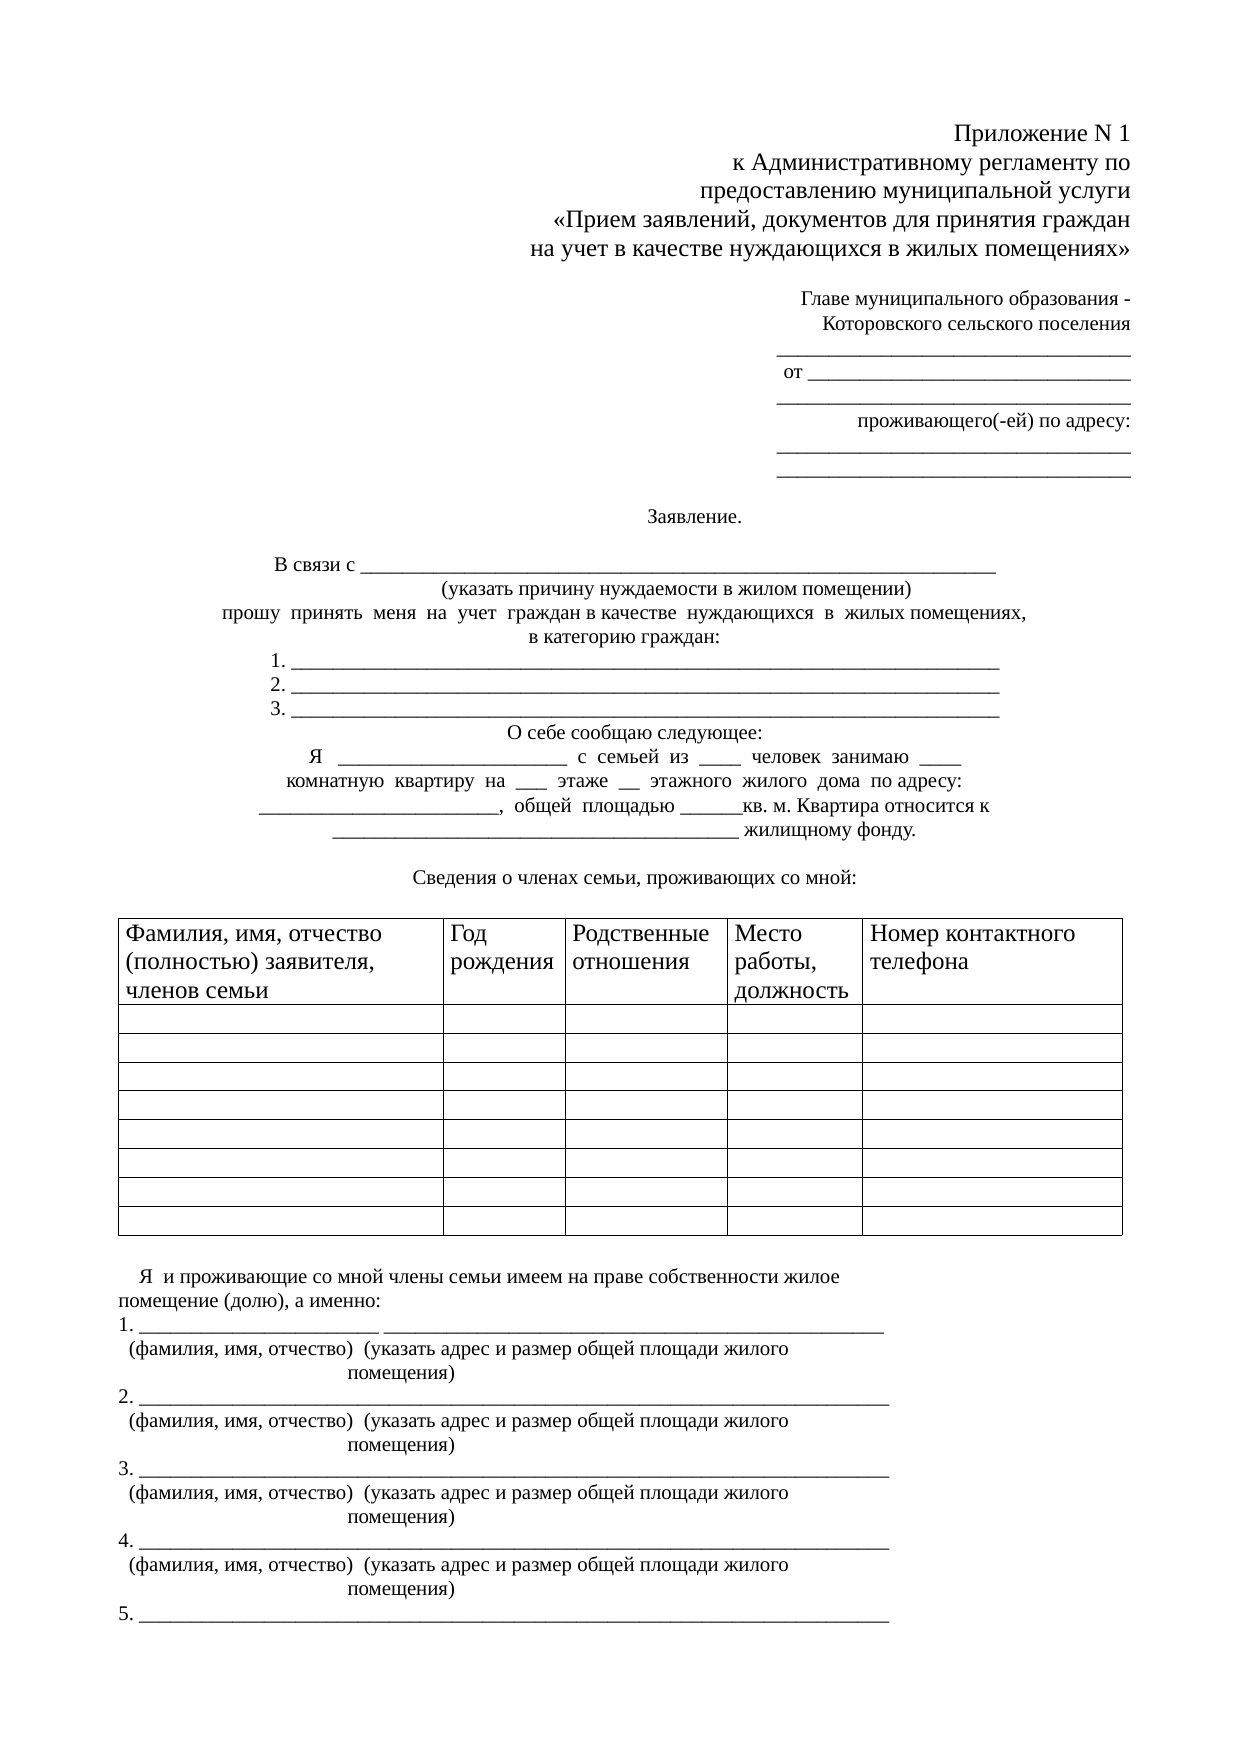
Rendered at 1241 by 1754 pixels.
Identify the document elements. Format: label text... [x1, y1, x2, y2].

table_cell [728, 1034, 862, 1062]
text от _______________________________ [118, 359, 1131, 383]
table_cell [119, 1149, 443, 1177]
text помещения) [118, 1576, 1131, 1600]
text (указать причину нуждаемости в жилом помещении) [118, 576, 1131, 600]
table_cell [863, 1207, 1122, 1235]
table_cell [444, 1091, 565, 1119]
text Сведения о членах семьи, проживающих со мной: [118, 865, 1131, 889]
table_cell [728, 1063, 862, 1090]
text в категорию граждан: [118, 624, 1131, 648]
text помещения) [118, 1432, 1131, 1456]
table_cell [863, 1005, 1122, 1033]
table_cell [728, 1149, 862, 1177]
table_cell [119, 1005, 443, 1033]
text 1. _______________________ ________________________________________________ [118, 1312, 1131, 1336]
table_cell [863, 1034, 1122, 1062]
table_cell [444, 1005, 565, 1033]
text (фамилия, имя, отчество) (указать адрес и размер общей площади жилого [118, 1336, 1131, 1360]
table_cell [863, 1149, 1122, 1177]
text 3. ________________________________________________________________________ [118, 1456, 1131, 1480]
text В связи с _____________________________________________________________ [118, 552, 1131, 576]
table_cell [444, 1149, 565, 1177]
table_cell [119, 1207, 443, 1235]
text «Прием заявлений, документов для принятия граждан [118, 204, 1131, 233]
text __________________________________ [118, 383, 1131, 407]
table_cell [863, 1120, 1122, 1148]
table_cell [119, 1063, 443, 1090]
table_cell [566, 1034, 727, 1062]
text Заявление. [118, 504, 1131, 528]
table_cell [863, 1091, 1122, 1119]
text Главе муниципального образования - [118, 286, 1131, 311]
table_cell [444, 1120, 565, 1148]
table_cell [566, 1005, 727, 1033]
table_cell [863, 1063, 1122, 1090]
text предоставлению муниципальной услуги [118, 176, 1131, 204]
table_cell [444, 1063, 565, 1090]
table_cell [728, 1005, 862, 1033]
text помещение (долю), а именно: [118, 1288, 1131, 1312]
text Я ______________________ с семьей из ____ человек занимаю ____ [118, 744, 1131, 768]
table_cell [566, 1063, 727, 1090]
text Я и проживающие со мной члены семьи имеем на праве собственности жилое [118, 1263, 1131, 1288]
table_cell [119, 1034, 443, 1062]
table_cell [566, 1207, 727, 1235]
text 5. ________________________________________________________________________ [118, 1600, 1131, 1624]
text комнатную квартиру на ___ этаже __ этажного жилого дома по адресу: [118, 768, 1131, 792]
text 2. ________________________________________________________________________ [118, 1384, 1131, 1408]
table_cell [863, 1178, 1122, 1206]
table_header Год рождения [444, 919, 565, 1004]
table_header Место работы, должность [728, 919, 862, 1004]
text О себе сообщаю следующее: [118, 720, 1131, 744]
text Приложение N 1 [118, 118, 1131, 147]
text __________________________________ [118, 456, 1131, 480]
text помещения) [118, 1504, 1131, 1528]
text (фамилия, имя, отчество) (указать адрес и размер общей площади жилого [118, 1552, 1131, 1576]
table_cell [119, 1120, 443, 1148]
table_header Фамилия, имя, отчество (полностью) заявителя, членов семьи [119, 919, 443, 1004]
table_cell [728, 1207, 862, 1235]
table_cell [119, 1091, 443, 1119]
table_cell [566, 1178, 727, 1206]
table_header Родственные отношения [566, 919, 727, 1004]
text __________________________________ [118, 432, 1131, 456]
text 3. ____________________________________________________________________ [118, 696, 1131, 720]
text Которовского сельского поселения [118, 311, 1131, 335]
table_cell [444, 1034, 565, 1062]
table_cell [728, 1178, 862, 1206]
table_cell [566, 1120, 727, 1148]
text помещения) [118, 1360, 1131, 1384]
text 4. ________________________________________________________________________ [118, 1528, 1131, 1552]
text на учет в качестве нуждающихся в жилых помещениях» [118, 233, 1131, 262]
table_cell [444, 1178, 565, 1206]
text прошу принять меня на учет граждан в качестве нуждающихся в жилых помещениях, [118, 600, 1131, 624]
table_cell [566, 1091, 727, 1119]
table_cell [119, 1178, 443, 1206]
table_header Номер контактного телефона [863, 919, 1122, 1004]
text (фамилия, имя, отчество) (указать адрес и размер общей площади жилого [118, 1480, 1131, 1504]
text __________________________________ [118, 335, 1131, 359]
text _______________________, общей площадью ______кв. м. Квартира относится к [118, 792, 1131, 817]
table_cell [728, 1091, 862, 1119]
text 1. ____________________________________________________________________ [118, 648, 1131, 672]
table_cell [728, 1120, 862, 1148]
text 2. ____________________________________________________________________ [118, 672, 1131, 696]
text _______________________________________ жилищному фонду. [118, 817, 1131, 841]
text к Административному регламенту по [118, 147, 1131, 176]
text (фамилия, имя, отчество) (указать адрес и размер общей площади жилого [118, 1408, 1131, 1432]
table_cell [566, 1149, 727, 1177]
text проживающего(-ей) по адресу: [118, 407, 1131, 432]
table_cell [444, 1207, 565, 1235]
